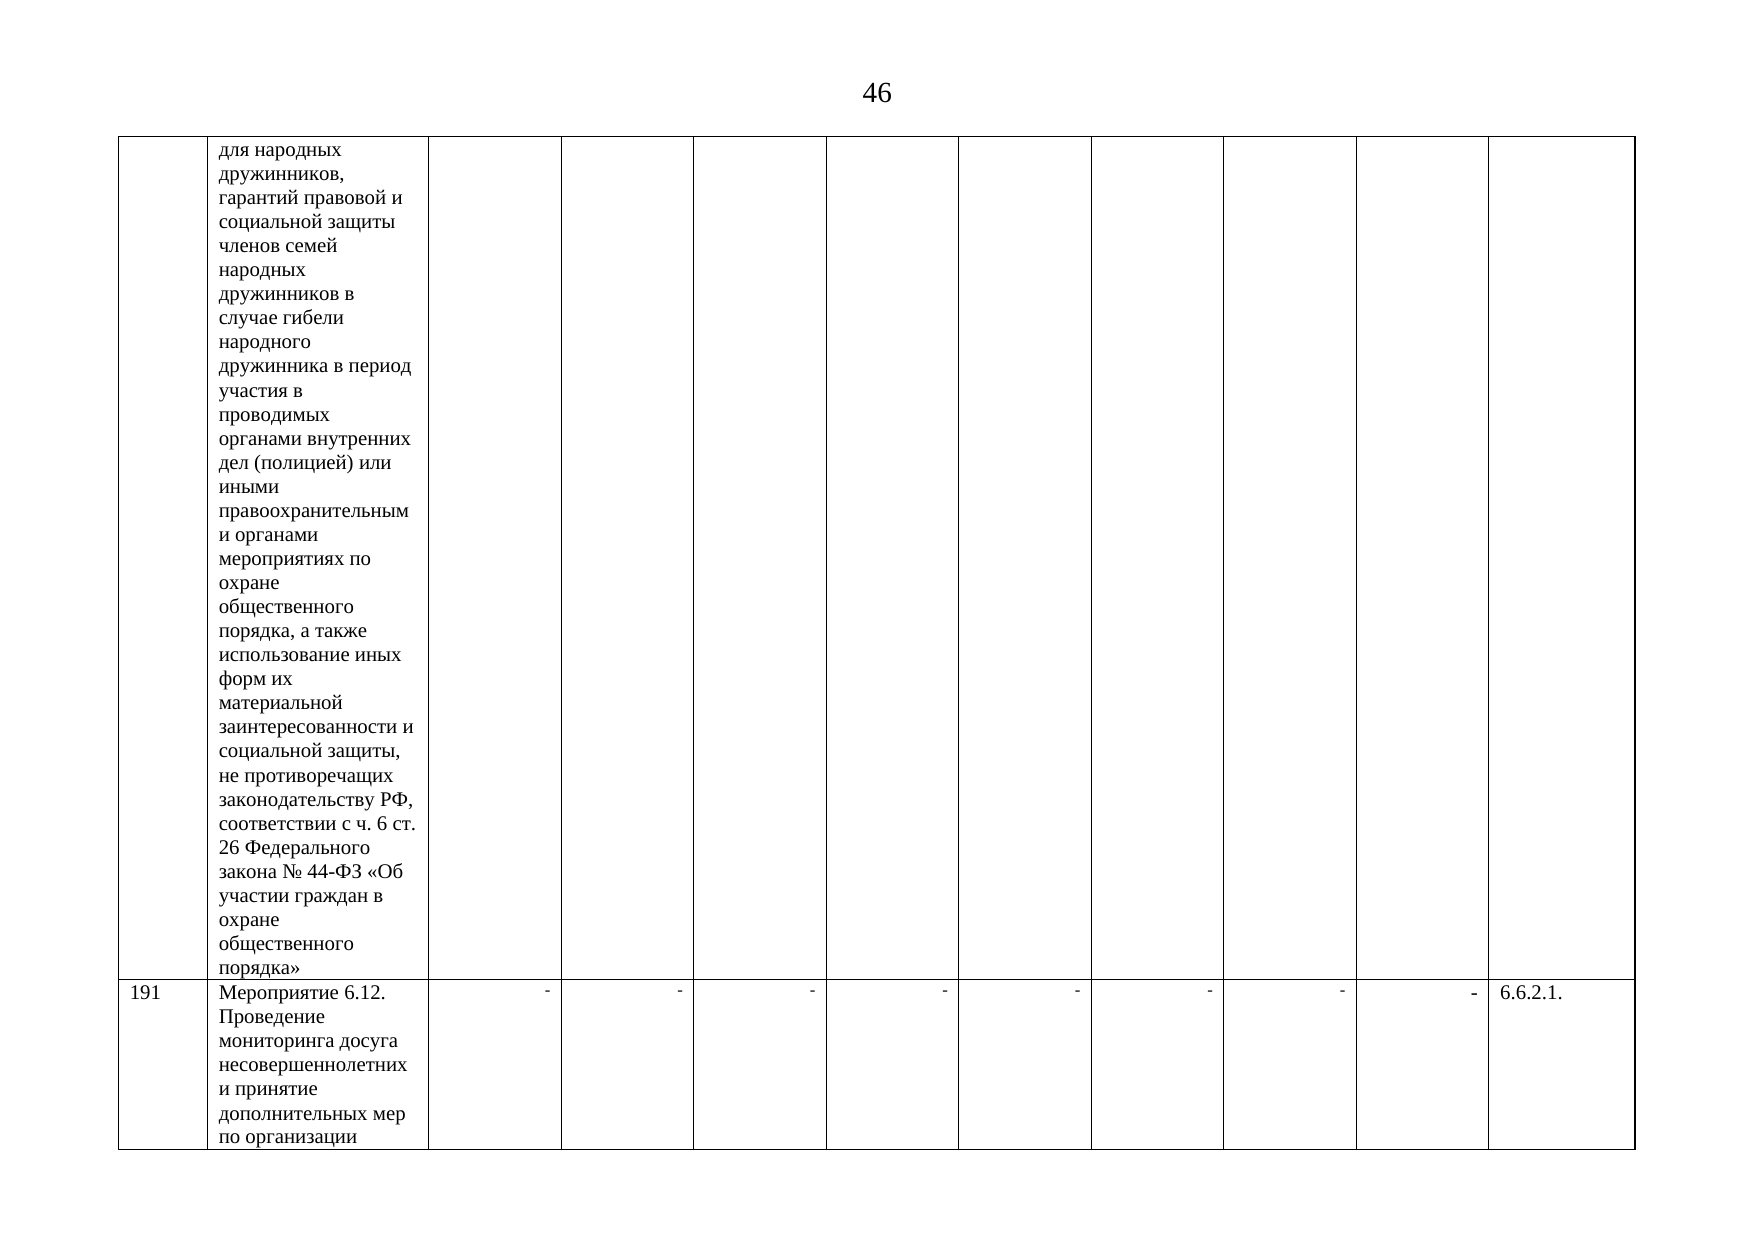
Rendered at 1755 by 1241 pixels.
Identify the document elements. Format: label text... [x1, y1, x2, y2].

table_cell для народных дружинников, гарантий правовой и социальной защиты членов семей народных дружинников в случае гибели народного дружинника в период участия в проводимых органами внутренних дел (полицией) или иными правоохранительными органами мероприятиях по охране общественного порядка, а также использование иных форм их материальной заинтересованности и социальной защиты, не противоречащих законодательству РФ, соответствии с ч. 6 ст. 26 Федерального закона № 44-ФЗ «Об участии граждан в охране общественного порядка» [208, 137, 428, 979]
table_cell - [827, 137, 958, 979]
table_cell - [429, 137, 561, 979]
table_cell - [827, 980, 958, 1148]
table_cell - [959, 980, 1091, 1148]
table_cell Мероприятие 6.12. Проведение мониторинга досуга несовершеннолетних и принятие дополнительных мер по организации [208, 980, 428, 1148]
table_cell - [562, 980, 693, 1148]
table_cell - [562, 137, 693, 979]
table_cell - [694, 137, 826, 979]
table_cell - [694, 980, 826, 1148]
table_cell [1489, 137, 1634, 979]
table_cell [119, 137, 207, 979]
table_cell - [1357, 137, 1488, 979]
table_cell - [1092, 980, 1223, 1148]
table_cell - [429, 980, 561, 1148]
table_cell - [1357, 980, 1488, 1148]
table_cell - [1092, 137, 1223, 979]
table_cell 191 [119, 980, 207, 1148]
table_cell - [1224, 980, 1356, 1148]
table_cell - [959, 137, 1091, 979]
table_cell 6.6.2.1. [1489, 980, 1634, 1148]
table_cell - [1224, 137, 1356, 979]
